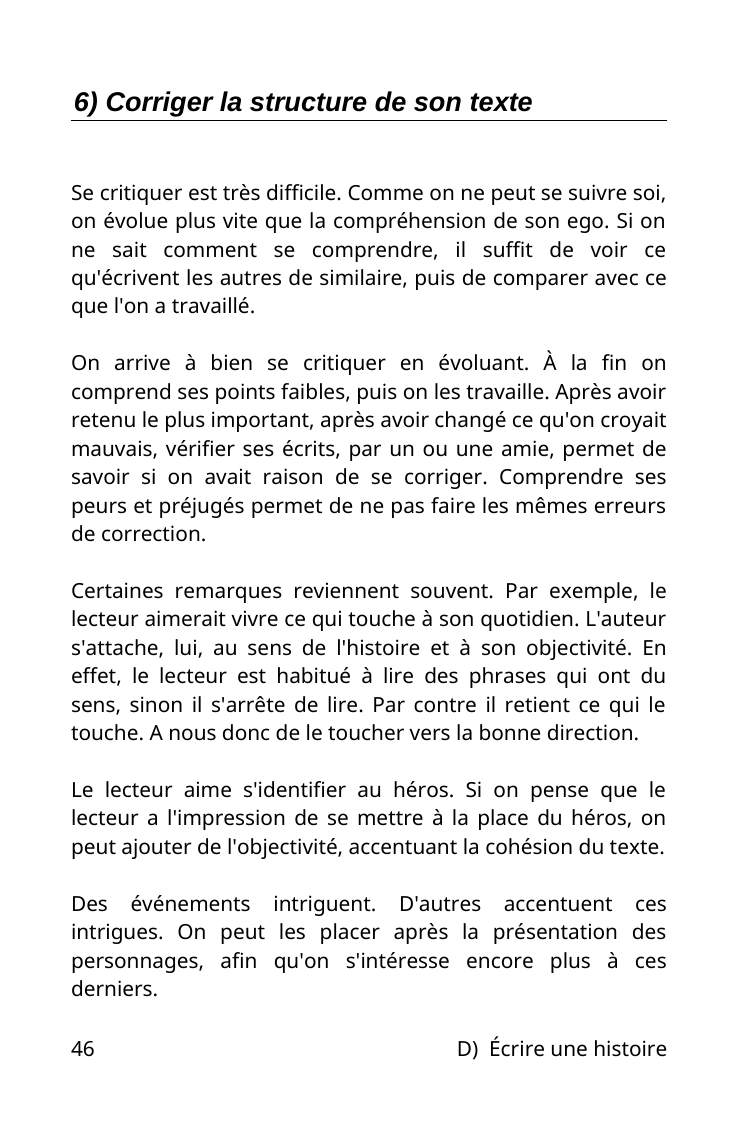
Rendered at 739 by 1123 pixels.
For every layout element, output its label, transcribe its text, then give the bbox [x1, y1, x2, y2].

text Se critiquer est très difficile. Comme on ne peut se suivre soi, on évolue plus vite que la compréhension de son ego. Si on ne sait comment se comprendre, il suffit de voir ce qu'écrivent les autres de similaire, puis de comparer avec ce que l'on a travaillé. [71, 178, 667, 320]
text Le lecteur aime s'identifier au héros. Si on pense que le lecteur a l'impression de se mettre à la place du héros, on peut ajouter de l'objectivité, accentuant la cohésion du texte. [71, 775, 667, 860]
text On arrive à bien se critiquer en évoluant. À la fin on comprend ses points faibles, puis on les travaille. Après avoir retenu le plus important, après avoir changé ce qu'on croyait mauvais, vérifier ses écrits, par un ou une amie, permet de savoir si on avait raison de se corriger. Comprendre ses peurs et préjugés permet de ne pas faire les mêmes erreurs de correction. [71, 348, 667, 548]
text Des événements intriguent. D'autres accentuent ces intrigues. On peut les placer après la présentation des personnages, afin qu'on s'intéresse encore plus à ces derniers. [71, 889, 667, 1003]
subtitle Corriger la structure de son texte [71, 84, 667, 120]
text Certaines remarques reviennent souvent. Par exemple, le lecteur aimerait vivre ce qui touche à son quotidien. L'auteur s'attache, lui, au sens de l'histoire et à son objectivité. En effet, le lecteur est habitué à lire des phrases qui ont du sens, sinon il s'arrête de lire. Par contre il retient ce qui le touche. A nous donc de le toucher vers la bonne direction. [71, 576, 667, 747]
